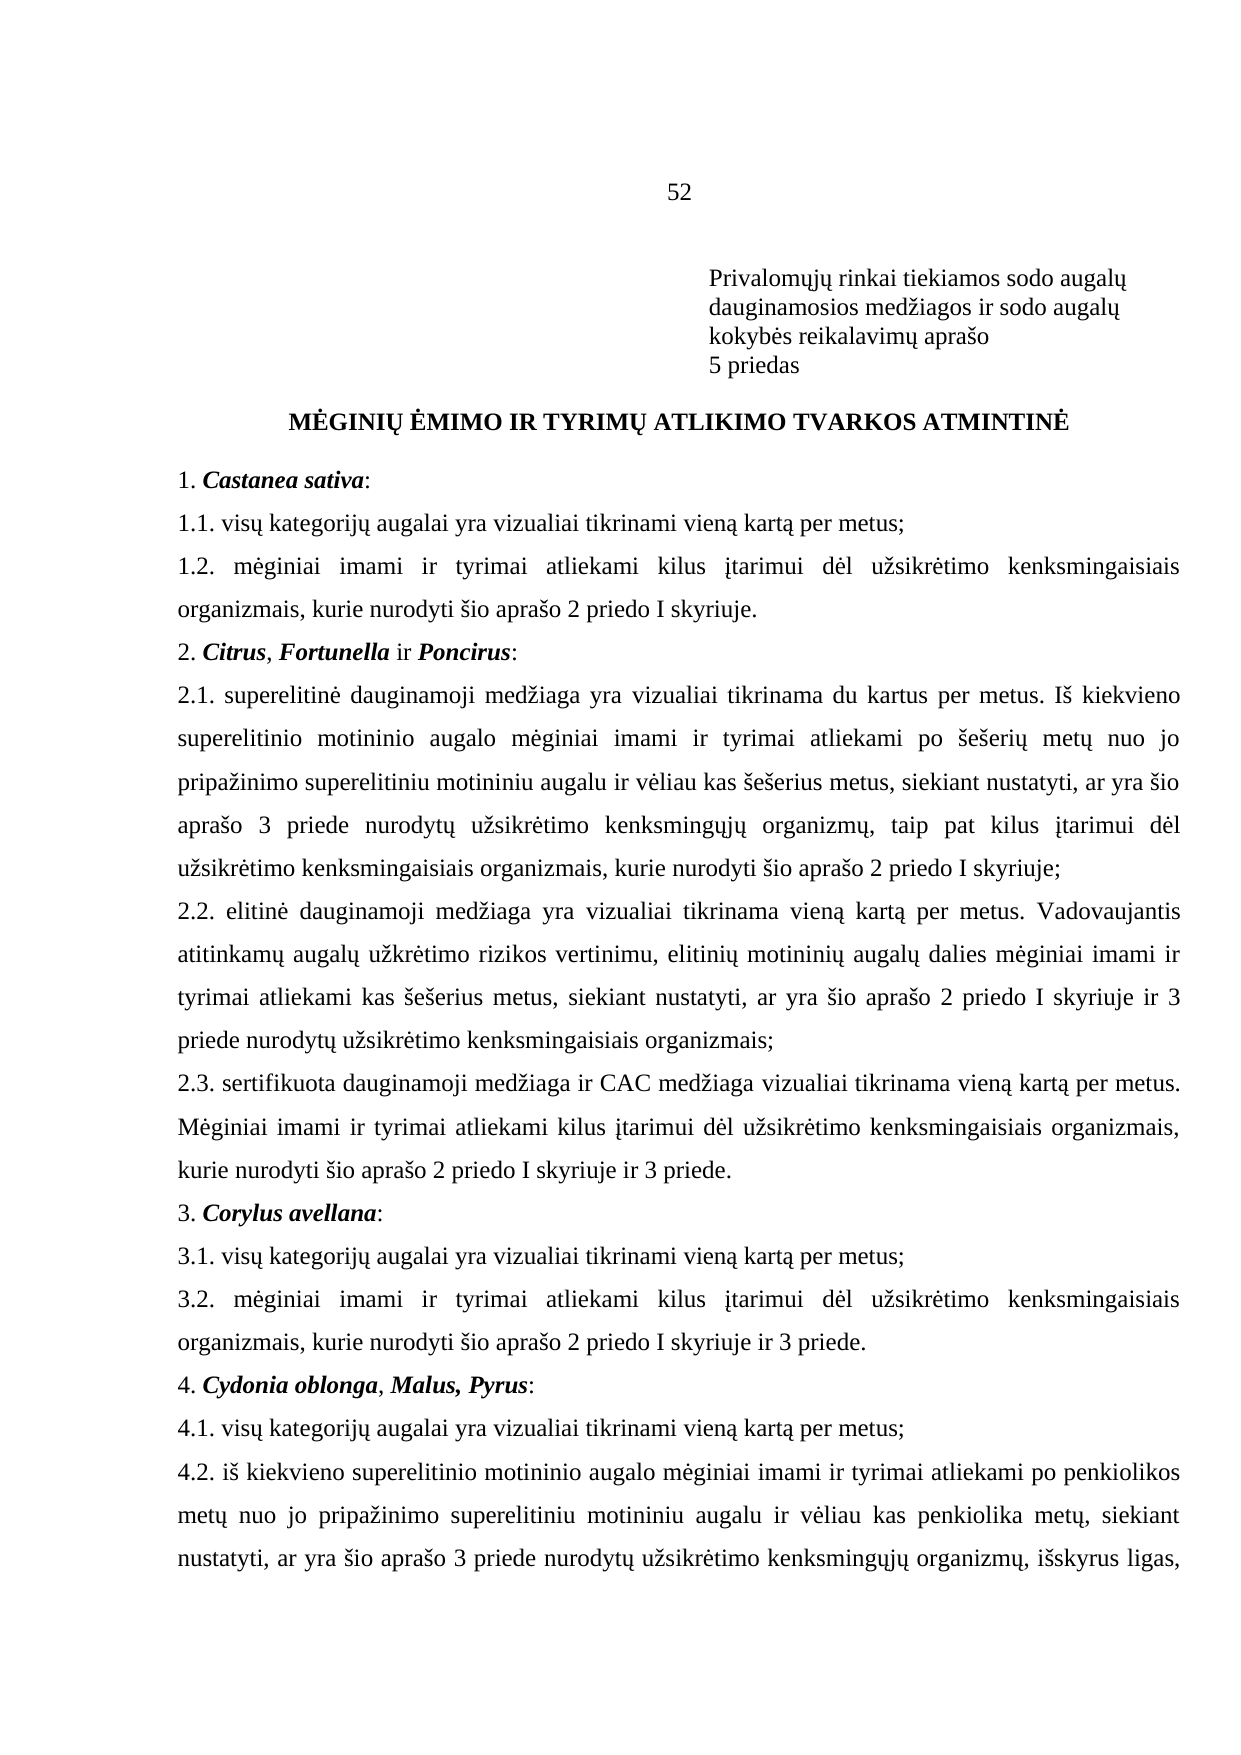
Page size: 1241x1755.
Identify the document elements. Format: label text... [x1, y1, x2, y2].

text 1.1. visų kategorijų augalai yra vizualiai tikrinami vieną kartą per metus; [177, 508, 1181, 537]
text 4. Cydonia oblonga, Malus, Pyrus: [177, 1370, 1181, 1399]
text 1.2. mėginiai imami ir tyrimai atliekami kilus įtarimui dėl užsikrėtimo kenksmingaisiais organizmais, kurie nurodyti šio aprašo 2 priedo I skyriuje. [177, 551, 1181, 623]
text kokybės reikalavimų aprašo [709, 321, 1181, 350]
text 3.1. visų kategorijų augalai yra vizualiai tikrinami vieną kartą per metus; [177, 1241, 1181, 1270]
text 2.1. superelitinė dauginamoji medžiaga yra vizualiai tikrinama du kartus per metus. Iš kiekvieno superelitinio motininio augalo mėginiai imami ir tyrimai atliekami po šešerių metų nuo jo pripažinimo superelitiniu motininiu augalu ir vėliau kas šešerius metus, siekiant nustatyti, ar yra šio aprašo 3 priede nurodytų užsikrėtimo kenksmingųjų organizmų, taip pat kilus įtarimui dėl užsikrėtimo kenksmingaisiais organizmais, kurie nurodyti šio aprašo 2 priedo I skyriuje; [177, 680, 1181, 882]
text 3.2. mėginiai imami ir tyrimai atliekami kilus įtarimui dėl užsikrėtimo kenksmingaisiais organizmais, kurie nurodyti šio aprašo 2 priedo I skyriuje ir 3 priede. [177, 1284, 1181, 1356]
text 2.3. sertifikuota dauginamoji medžiaga ir CAC medžiaga vizualiai tikrinama vieną kartą per metus. Mėginiai imami ir tyrimai atliekami kilus įtarimui dėl užsikrėtimo kenksmingaisiais organizmais, kurie nurodyti šio aprašo 2 priedo I skyriuje ir 3 priede. [177, 1068, 1181, 1183]
text Privalomųjų rinkai tiekiamos sodo augalų [709, 263, 1181, 292]
text 2. Citrus, Fortunella ir Poncirus: [177, 637, 1181, 666]
text 4.1. visų kategorijų augalai yra vizualiai tikrinami vieną kartą per metus; [177, 1413, 1181, 1442]
text 1. Castanea sativa: [177, 465, 1181, 493]
text 4.2. iš kiekvieno superelitinio motininio augalo mėginiai imami ir tyrimai atliekami po penkiolikos metų nuo jo pripažinimo superelitiniu motininiu augalu ir vėliau kas penkiolika metų, siekiant nustatyti, ar yra šio aprašo 3 priede nurodytų užsikrėtimo kenksmingųjų organizmų, išskyrus ligas, [177, 1457, 1181, 1572]
text 3. Corylus avellana: [177, 1198, 1181, 1227]
text MĖGINIŲ ĖMIMO IR TYRIMŲ ATLIKIMO TVARKOS ATMINTINĖ [177, 407, 1181, 436]
text 2.2. elitinė dauginamoji medžiaga yra vizualiai tikrinama vieną kartą per metus. Vadovaujantis atitinkamų augalų užkrėtimo rizikos vertinimu, elitinių motininių augalų dalies mėginiai imami ir tyrimai atliekami kas šešerius metus, siekiant nustatyti, ar yra šio aprašo 2 priedo I skyriuje ir 3 priede nurodytų užsikrėtimo kenksmingaisiais organizmais; [177, 896, 1181, 1054]
text 5 priedas [709, 350, 1181, 378]
text dauginamosios medžiagos ir sodo augalų [709, 292, 1181, 321]
